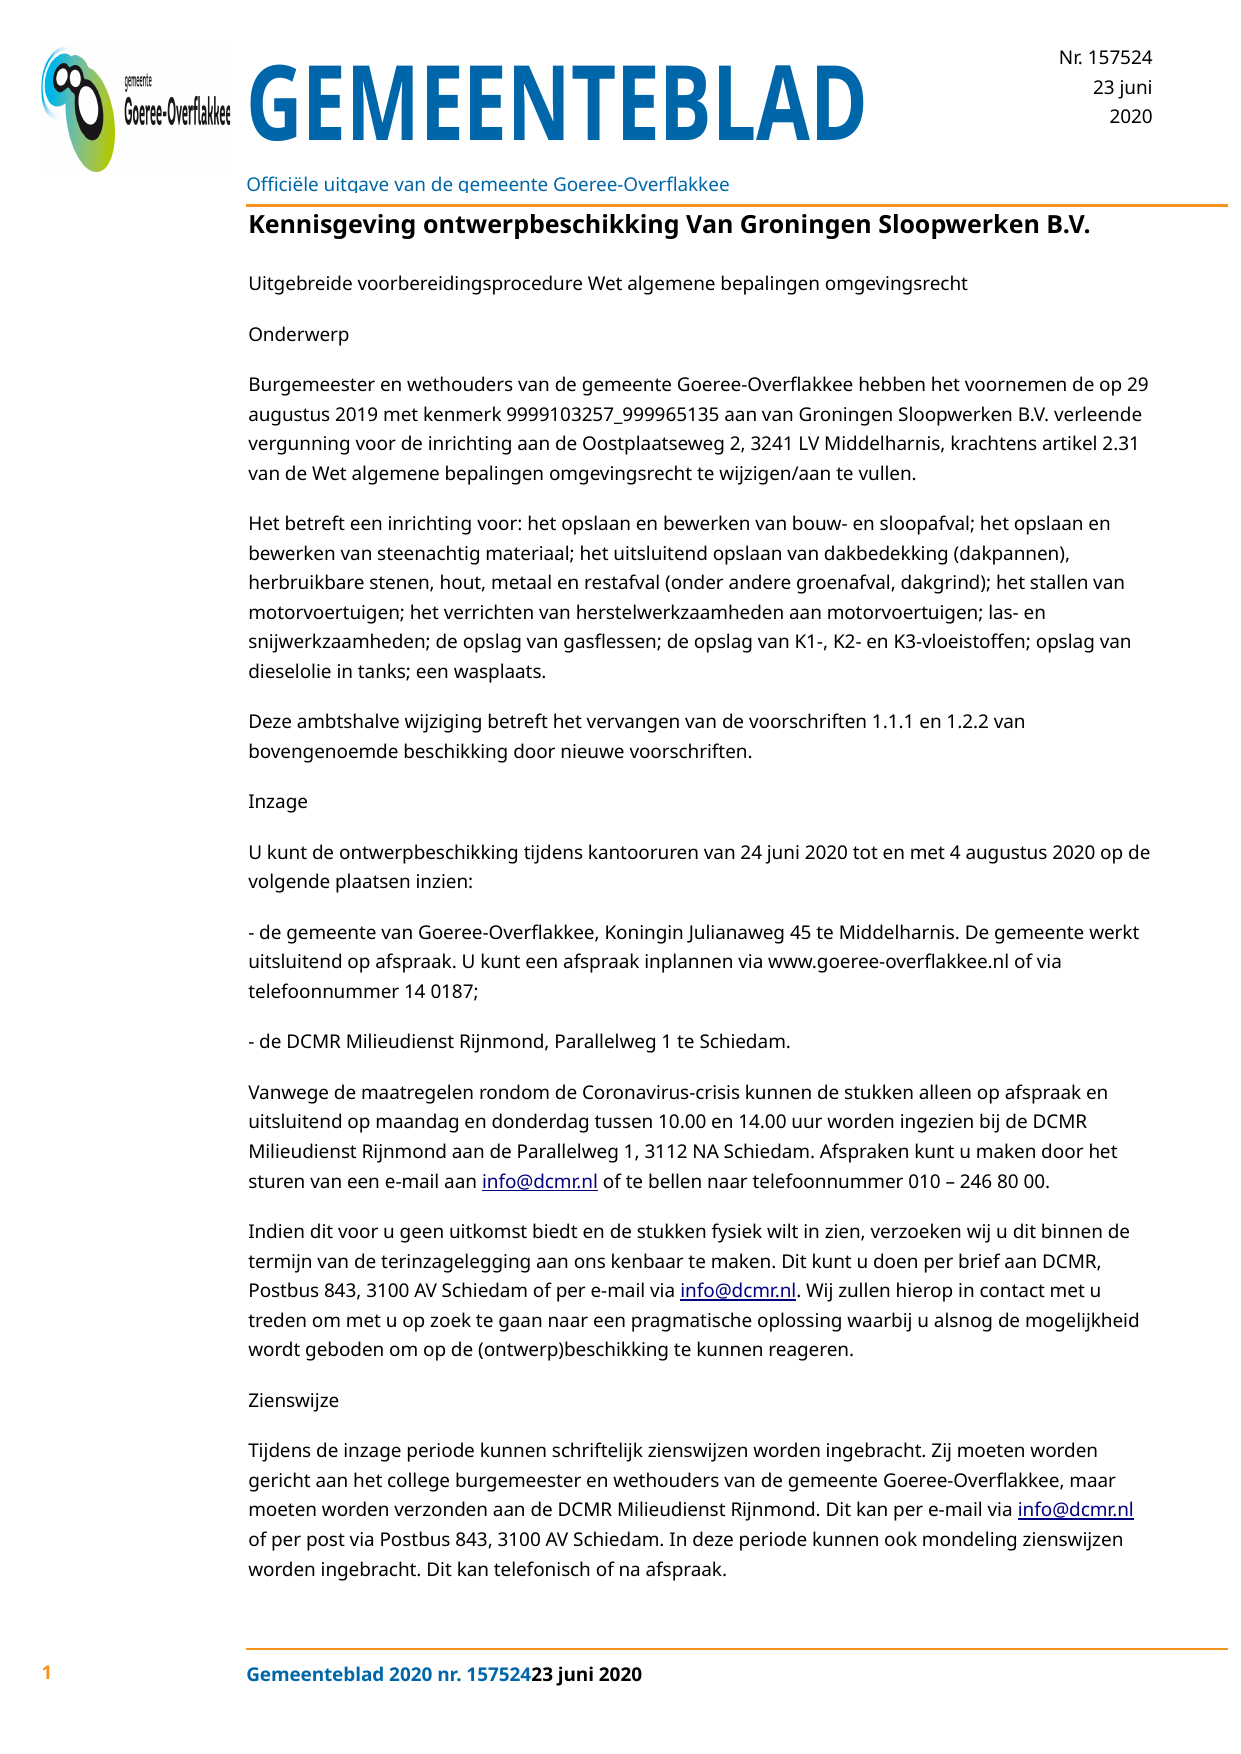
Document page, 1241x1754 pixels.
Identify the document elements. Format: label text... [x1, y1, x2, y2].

text Het betreft een inrichting voor: het opslaan en bewerken van bouw- en sloopafval; het opslaan en bewerken van steenachtig materiaal; het uitsluitend opslaan van dakbedekking (dakpannen), herbruikbare stenen, hout, metaal en restafval (onder andere groenafval, dakgrind); het stallen van motorvoertuigen; het verrichten van herstelwerkzaamheden aan motorvoertuigen; las- en snijwerkzaamheden; de opslag van gasflessen; de opslag van K1-, K2- en K3-vloeistoffen; opslag van dieselolie in tanks; een wasplaats. [248, 510, 1152, 684]
text Inzage [248, 789, 1152, 814]
text Tijdens de inzage periode kunnen schriftelijk zienswijzen worden ingebracht. Zij moeten worden gericht aan het college burgemeester en wethouders van de gemeente Goeree-Overflakkee, maar moeten worden verzonden aan de DCMR Milieudienst Rijnmond. Dit kan per e-mail via info@dcmr.nl of per post via Postbus 843, 3100 AV Schiedam. In deze periode kunnen ook mondeling zienswijzen worden ingebracht. Dit kan telefonisch of na afspraak. [248, 1437, 1152, 1581]
text Uitgebreide voorbereidingsprocedure Wet algemene bepalingen omgevingsrecht [248, 270, 1152, 296]
text - de DCMR Milieudienst Rijnmond, Parallelweg 1 te Schiedam. [248, 1029, 1152, 1054]
picture [41, 47, 231, 172]
text Zienswijze [248, 1387, 1152, 1413]
text Deze ambtshalve wijziging betreft het vervangen van de voorschriften 1.1.1 en 1.2.2 van bovengenoemde beschikking door nieuwe voorschriften. [248, 709, 1152, 764]
text Indien dit voor u geen uitkomst biedt en de stukken fysiek wilt in zien, verzoeken wij u dit binnen de termijn van de terinzagelegging aan ons kenbaar te maken. Dit kunt u doen per brief aan DCMR, Postbus 843, 3100 AV Schiedam of per e-mail via info@dcmr.nl. Wij zullen hierop in contact met u treden om met u op zoek te gaan naar een pragmatische oplossing waarbij u alsnog de mogelijkheid wordt geboden om op de (ontwerp)beschikking te kunnen reageren. [248, 1218, 1152, 1362]
text Vanwege de maatregelen rondom de Coronavirus-crisis kunnen de stukken alleen op afspraak en uitsluitend op maandag en donderdag tussen 10.00 en 14.00 uur worden ingezien bij de DCMR Milieudienst Rijnmond aan de Parallelweg 1, 3112 NA Schiedam. Afspraken kunt u maken door het sturen van een e-mail aan info@dcmr.nl of te bellen naar telefoonnummer 010 – 246 80 00. [248, 1079, 1152, 1193]
text U kunt de ontwerpbeschikking tijdens kantooruren van 24 juni 2020 tot en met 4 augustus 2020 op de volgende plaatsen inzien: [248, 839, 1152, 894]
text Kennisgeving ontwerpbeschikking Van Groningen Sloopwerken B.V. [248, 207, 1152, 241]
text - de gemeente van Goeree-Overflakkee, Koningin Julianaweg 45 te Middelharnis. De gemeente werkt uitsluitend op afspraak. U kunt een afspraak inplannen via www.goeree-overflakkee.nl of via telefoonnummer 14 0187; [248, 919, 1152, 1004]
text Burgemeester en wethouders van de gemeente Goeree-Overflakkee hebben het voornemen de op 29 augustus 2019 met kenmerk 9999103257_999965135 aan van Groningen Sloopwerken B.V. verleende vergunning voor de inrichting aan de Oostplaatseweg 2, 3241 LV Middelharnis, krachtens artikel 2.31 van de Wet algemene bepalingen omgevingsrecht te wijzigen/aan te vullen. [248, 371, 1152, 486]
text Onderwerp [248, 321, 1152, 346]
